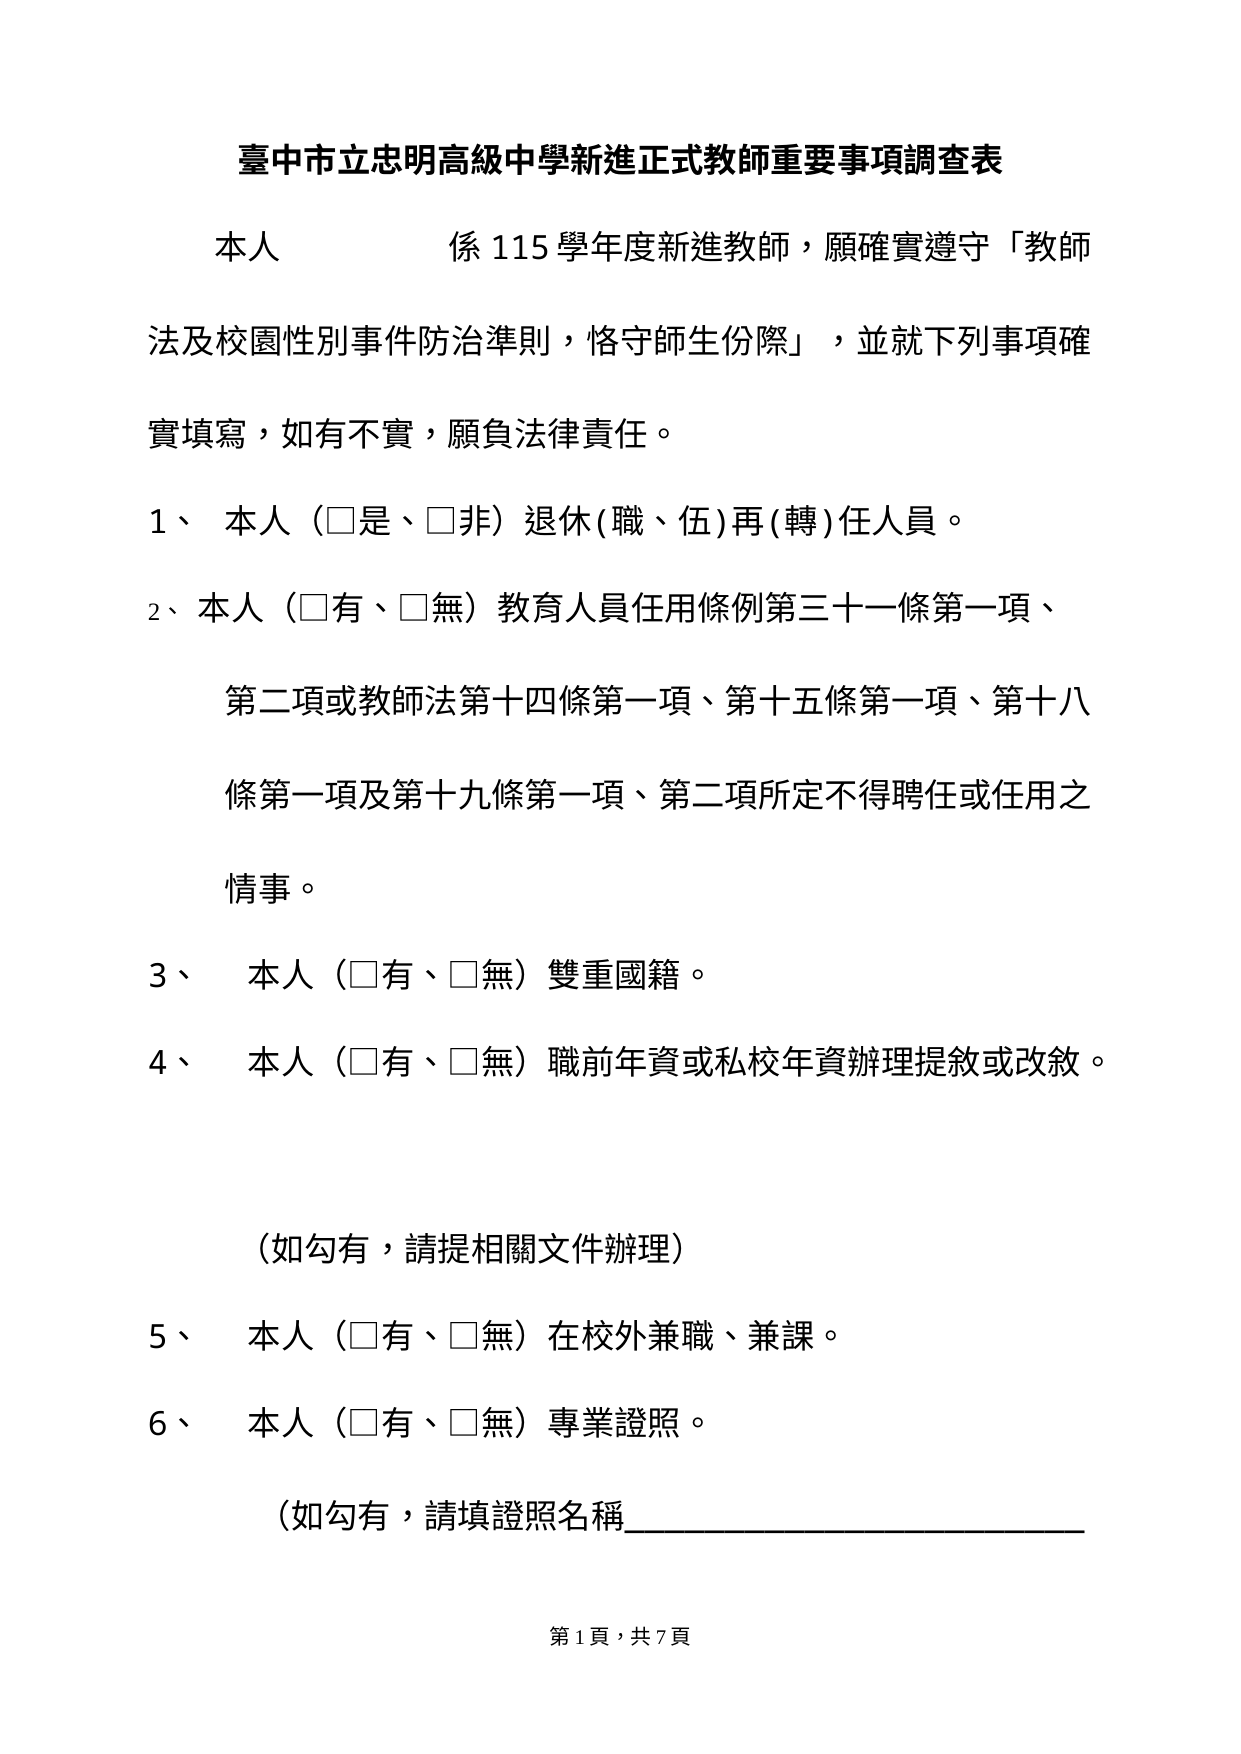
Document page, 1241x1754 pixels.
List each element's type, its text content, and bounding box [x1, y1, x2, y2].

list 本人（□是、□非）退休(職、伍)再(轉)任人員。 [148, 477, 1092, 540]
list 本人（□有、□無）專業證照。 （如勾有，請填證照名稱_______________________ [148, 1379, 1092, 1535]
text 臺中市立忠明高級中學新進正式教師重要事項調查表 [148, 117, 1092, 179]
text 本人 係115學年度新進教師，願確實遵守「教師法及校園性別事件防治準則，恪守師生份際」，並就下列事項確實填寫，如有不實，願負法律責任。 [148, 203, 1092, 453]
list 本人（□有、□無）在校外兼職、兼課。 [148, 1292, 1092, 1355]
list 本人（□有、□無）雙重國籍。 [148, 932, 1092, 994]
list 本人（□有、□無）教育人員任用條例第三十一條第一項、第二項或教師法第十四條第一項、第十五條第一項、第十八條第一項及第十九條第一項、第二項所定不得聘任或任用之情事。 [148, 564, 1092, 908]
list 本人（□有、□無）職前年資或私校年資辦理提敘或改敘。 （如勾有，請提相關文件辦理） [148, 1018, 1092, 1268]
